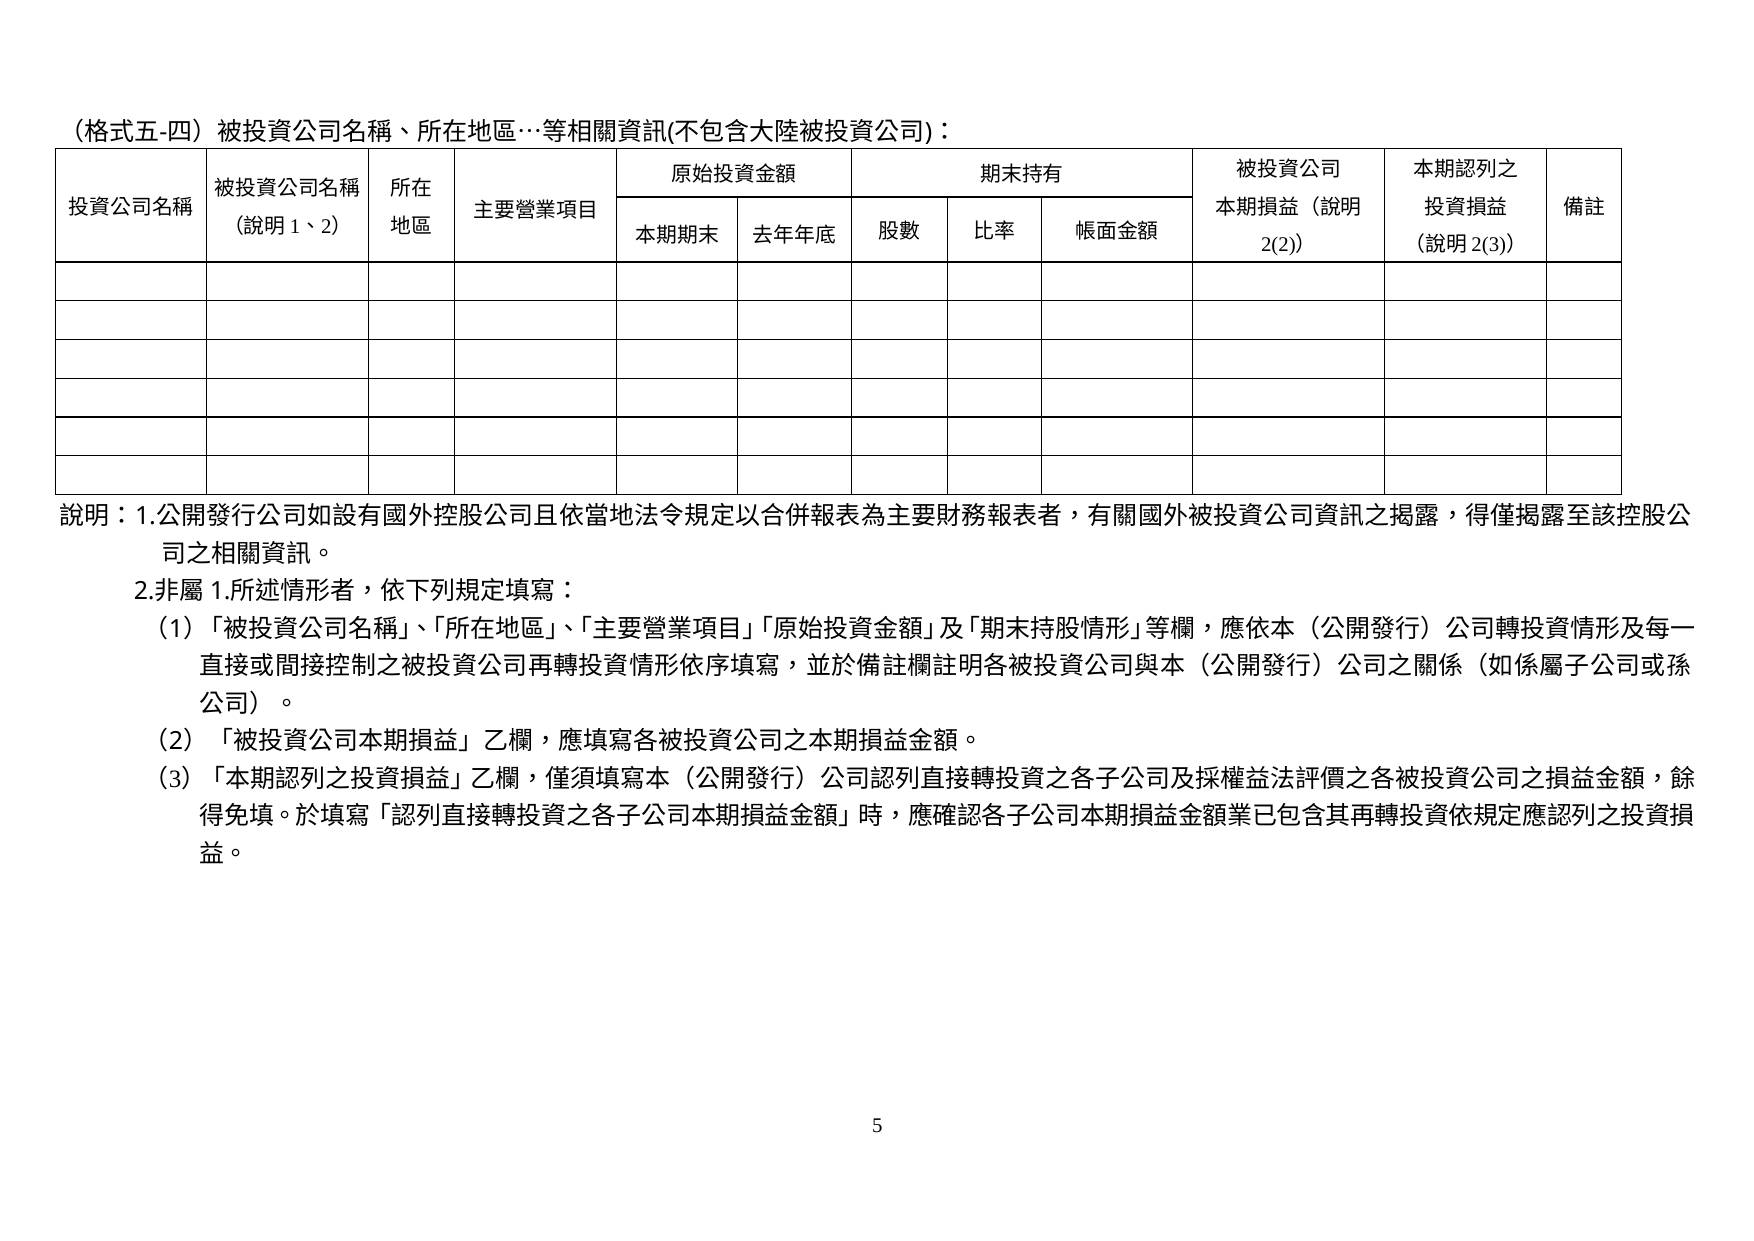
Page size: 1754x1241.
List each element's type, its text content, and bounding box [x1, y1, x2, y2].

table_header 所在 地區 [369, 149, 454, 261]
table_cell [369, 418, 454, 455]
table_cell [948, 301, 1041, 339]
table_cell [852, 340, 947, 378]
table_cell [455, 263, 616, 300]
table_cell [1193, 379, 1384, 416]
table_cell [56, 301, 206, 339]
table_header 期末持有 [852, 149, 1192, 196]
table_cell [1385, 456, 1546, 494]
table_cell [617, 301, 737, 339]
table_cell [369, 456, 454, 494]
table_cell [738, 456, 851, 494]
table_cell [207, 340, 368, 378]
table_cell [455, 456, 616, 494]
table_cell [369, 263, 454, 300]
table_cell [617, 379, 737, 416]
table_header 被投資公司 本期損益（說明2(2)） [1193, 149, 1384, 261]
table_cell [1042, 263, 1192, 300]
table_header 投資公司名稱 [56, 149, 206, 261]
table_cell [738, 301, 851, 339]
table_cell [738, 379, 851, 416]
table_cell [1547, 263, 1621, 300]
table_header 主要營業項目 [455, 149, 616, 261]
table_cell [1042, 340, 1192, 378]
table_cell [1042, 418, 1192, 455]
table_cell [738, 263, 851, 300]
table_cell [207, 456, 368, 494]
table_cell [738, 418, 851, 455]
table_cell 本期期末 [617, 198, 737, 261]
table_cell [852, 456, 947, 494]
table_cell [852, 301, 947, 339]
table_cell 去年年底 [738, 198, 851, 261]
table_cell [948, 263, 1041, 300]
table_cell [617, 340, 737, 378]
table_cell [56, 340, 206, 378]
table_cell [1547, 418, 1621, 455]
table_header 被投資公司名稱 （說明1、2） [207, 149, 368, 261]
table_cell [1193, 340, 1384, 378]
table_cell [1193, 456, 1384, 494]
table_cell [1193, 418, 1384, 455]
table_cell [1547, 456, 1621, 494]
table_cell [369, 379, 454, 416]
table_cell [207, 263, 368, 300]
table_cell 比率 [948, 198, 1041, 261]
table_cell [455, 379, 616, 416]
table_cell [1547, 340, 1621, 378]
text 2.非屬1.所述情形者，依下列規定填寫： [133, 570, 1695, 607]
table_cell [56, 456, 206, 494]
table_cell [455, 418, 616, 455]
table_cell [948, 418, 1041, 455]
table_cell [369, 301, 454, 339]
table_cell [1042, 379, 1192, 416]
text （3）「本期認列之投資損益」乙欄，僅須填寫本（公開發行）公司認列直接轉投資之各子公司及採權益法評價之各被投資公司之損益金額，餘得免填。於填寫「認列直接轉投資之各子公司本期損益金額」時，應確認各子公司本期損益金額業已包含其再轉投資依規定應認列之投資損益。 [143, 757, 1695, 870]
table_cell [948, 379, 1041, 416]
table_cell 股數 [852, 198, 947, 261]
table_header 原始投資金額 [617, 149, 851, 196]
table_cell [1193, 263, 1384, 300]
table_cell [455, 340, 616, 378]
table_cell [1385, 418, 1546, 455]
table_cell [617, 263, 737, 300]
table_cell [1385, 379, 1546, 416]
table_cell [1193, 301, 1384, 339]
table_cell [1042, 301, 1192, 339]
table_header 本期認列之 投資損益 （說明2(3)） [1385, 149, 1546, 261]
table_cell [455, 301, 616, 339]
table_cell [207, 301, 368, 339]
table_cell [56, 379, 206, 416]
table_header 備註 [1547, 149, 1621, 261]
table_cell [1547, 301, 1621, 339]
table_cell [56, 418, 206, 455]
table_cell [852, 263, 947, 300]
table_cell [56, 263, 206, 300]
table_cell [369, 340, 454, 378]
table_cell [1385, 263, 1546, 300]
table_cell [1042, 456, 1192, 494]
table_cell [738, 340, 851, 378]
text （1）「被投資公司名稱」、「所在地區」、「主要營業項目」「原始投資金額」及「期末持股情形」等欄，應依本（公開發行）公司轉投資情形及每一直接或間接控制之被投資公司再轉投資情形依序填寫，並於備註欄註明各被投資公司與本（公開發行）公司之關係（如係屬子公司或孫公司）。 [143, 607, 1695, 720]
table_cell [948, 456, 1041, 494]
table_cell [617, 456, 737, 494]
table_cell 帳面金額 [1042, 198, 1192, 261]
table_cell [617, 418, 737, 455]
text （2）「被投資公司本期損益」乙欄，應填寫各被投資公司之本期損益金額。 [143, 720, 1695, 757]
table_cell [1385, 340, 1546, 378]
text （格式五-四）被投資公司名稱、所在地區…等相關資訊(不包含大陸被投資公司)： [59, 110, 1695, 148]
table_cell [1385, 301, 1546, 339]
table_cell [207, 379, 368, 416]
table_cell [852, 418, 947, 455]
table_cell [207, 418, 368, 455]
table_cell [948, 340, 1041, 378]
table_cell [1547, 379, 1621, 416]
table_cell [852, 379, 947, 416]
text 說明：1.公開發行公司如設有國外控股公司且依當地法令規定以合併報表為主要財務報表者，有關國外被投資公司資訊之揭露，得僅揭露至該控股公司之相關資訊。 [59, 495, 1695, 570]
